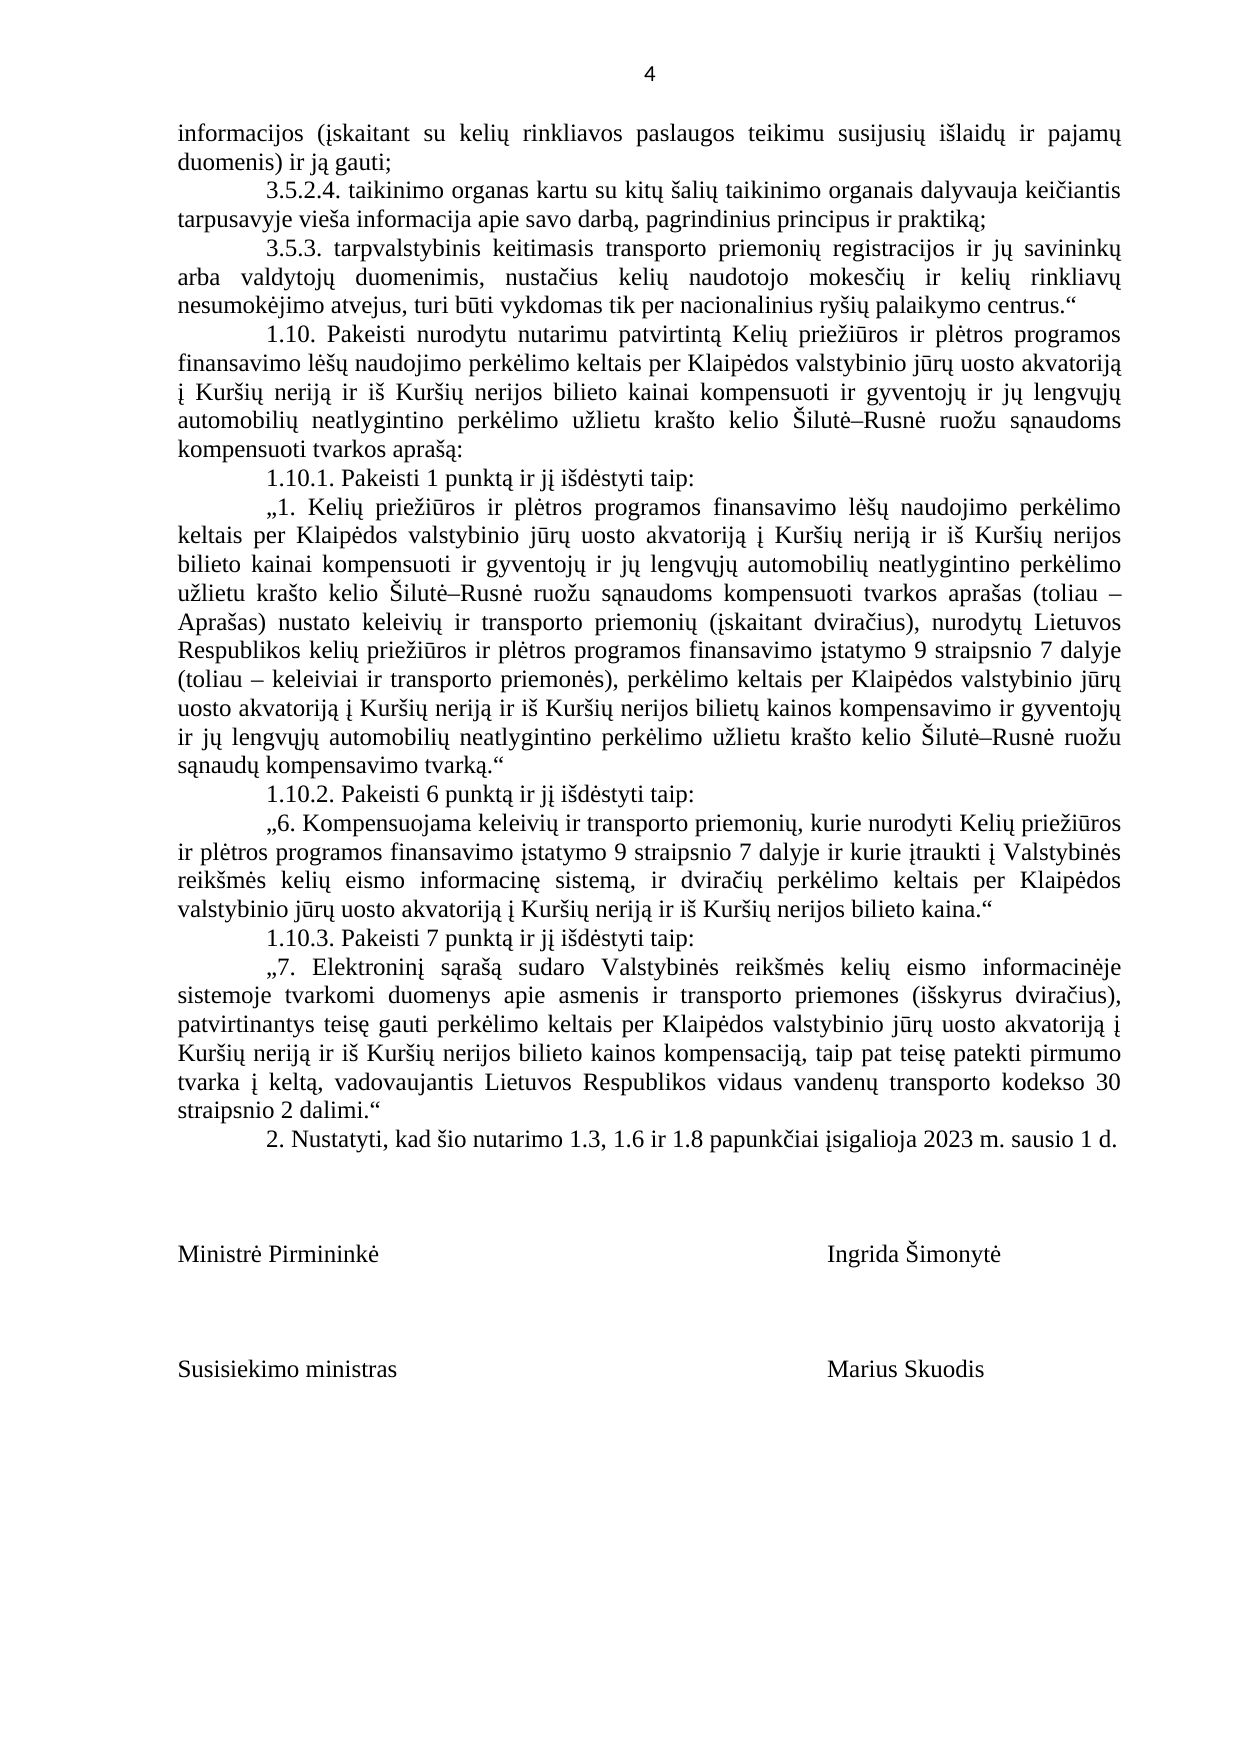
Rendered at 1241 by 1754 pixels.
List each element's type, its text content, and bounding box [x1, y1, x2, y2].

text 3.5.3. tarpvalstybinis keitimasis transporto priemonių registracijos ir jų savininkų arba valdytojų duomenimis, nustačius kelių naudotojo mokesčių ir kelių rinkliavų nesumokėjimo atvejus, turi būti vykdomas tik per nacionalinius ryšių palaikymo centrus.“ [177, 233, 1122, 319]
text Ministrė Pirmininkė Ingrida Šimonytė [177, 1239, 1122, 1268]
text „6. Kompensuojama keleivių ir transporto priemonių, kurie nurodyti Kelių priežiūros ir plėtros programos finansavimo įstatymo 9 straipsnio 7 dalyje ir kurie įtraukti į Valstybinės reikšmės kelių eismo informacinę sistemą, ir dviračių perkėlimo keltais per Klaipėdos valstybinio jūrų uosto akvatoriją į Kuršių neriją ir iš Kuršių nerijos bilieto kaina.“ [177, 808, 1122, 923]
text 1.10. Pakeisti nurodytu nutarimu patvirtintą Kelių priežiūros ir plėtros programos finansavimo lėšų naudojimo perkėlimo keltais per Klaipėdos valstybinio jūrų uosto akvatoriją į Kuršių neriją ir iš Kuršių nerijos bilieto kainai kompensuoti ir gyventojų ir jų lengvųjų automobilių neatlygintino perkėlimo užlietu krašto kelio Šilutė–Rusnė ruožu sąnaudoms kompensuoti tvarkos aprašą: [177, 319, 1122, 463]
text 3.5.2.4. taikinimo organas kartu su kitų šalių taikinimo organais dalyvauja keičiantis tarpusavyje vieša informacija apie savo darbą, pagrindinius principus ir praktiką; [177, 176, 1122, 233]
text 1.10.2. Pakeisti 6 punktą ir jį išdėstyti taip: [177, 779, 1122, 808]
text „7. Elektroninį sąrašą sudaro Valstybinės reikšmės kelių eismo informacinėje sistemoje tvarkomi duomenys apie asmenis ir transporto priemones (išskyrus dviračius), patvirtinantys teisę gauti perkėlimo keltais per Klaipėdos valstybinio jūrų uosto akvatoriją į Kuršių neriją ir iš Kuršių nerijos bilieto kainos kompensaciją, taip pat teisę patekti pirmumo tvarka į keltą, vadovaujantis Lietuvos Respublikos vidaus vandenų transporto kodekso 30 straipsnio 2 dalimi.“ [177, 952, 1122, 1124]
text informacijos (įskaitant su kelių rinkliavos paslaugos teikimu susijusių išlaidų ir pajamų duomenis) ir ją gauti; [177, 118, 1122, 176]
text 1.10.3. Pakeisti 7 punktą ir jį išdėstyti taip: [177, 923, 1122, 952]
text 2. Nustatyti, kad šio nutarimo 1.3, 1.6 ir 1.8 papunkčiai įsigalioja 2023 m. sausio 1 d. [177, 1124, 1122, 1153]
text „1. Kelių priežiūros ir plėtros programos finansavimo lėšų naudojimo perkėlimo keltais per Klaipėdos valstybinio jūrų uosto akvatoriją į Kuršių neriją ir iš Kuršių nerijos bilieto kainai kompensuoti ir gyventojų ir jų lengvųjų automobilių neatlygintino perkėlimo užlietu krašto kelio Šilutė–Rusnė ruožu sąnaudoms kompensuoti tvarkos aprašas (toliau – Aprašas) nustato keleivių ir transporto priemonių (įskaitant dviračius), nurodytų Lietuvos Respublikos kelių priežiūros ir plėtros programos finansavimo įstatymo 9 straipsnio 7 dalyje (toliau – keleiviai ir transporto priemonės), perkėlimo keltais per Klaipėdos valstybinio jūrų uosto akvatoriją į Kuršių neriją ir iš Kuršių nerijos bilietų kainos kompensavimo ir gyventojų ir jų lengvųjų automobilių neatlygintino perkėlimo užlietu krašto kelio Šilutė–Rusnė ruožu sąnaudų kompensavimo tvarką.“ [177, 492, 1122, 779]
text 1.10.1. Pakeisti 1 punktą ir jį išdėstyti taip: [177, 463, 1122, 492]
text Susisiekimo ministras Marius Skuodis [177, 1354, 1122, 1383]
